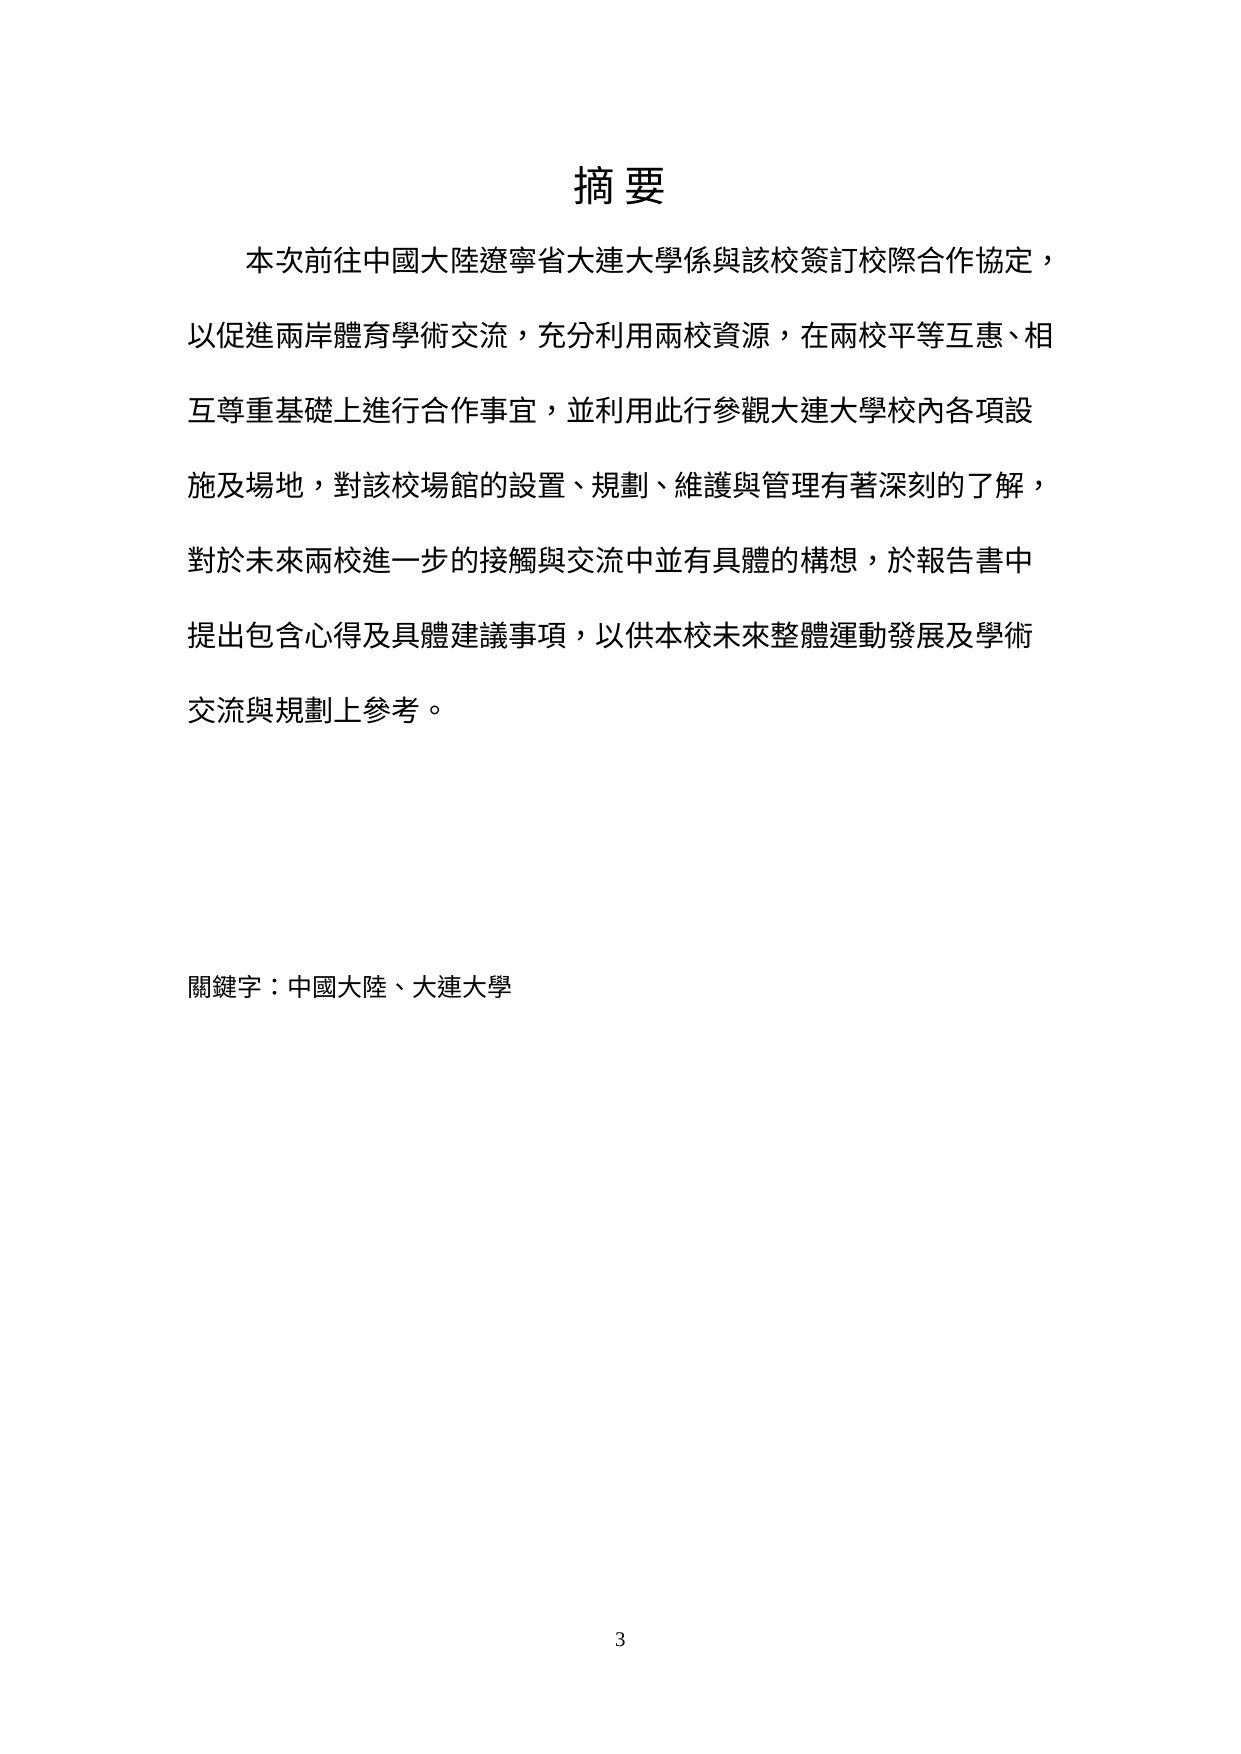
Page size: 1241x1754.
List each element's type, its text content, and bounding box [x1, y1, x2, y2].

text 摘 要 [187, 146, 1053, 221]
text 本次前往中國大陸遼寧省大連大學係與該校簽訂校際合作協定，以促進兩岸體育學術交流，充分利用兩校資源，在兩校平等互惠、相互尊重基礎上進行合作事宜，並利用此行參觀大連大學校內各項設施及場地，對該校場館的設置、規劃、維護與管理有著深刻的了解，對於未來兩校進一步的接觸與交流中並有具體的構想，於報告書中提出包含心得及具體建議事項，以供本校未來整體運動發展及學術交流與規劃上參考。 [187, 221, 1053, 746]
text 關鍵字：中國大陸、大連大學 [187, 966, 1053, 1004]
